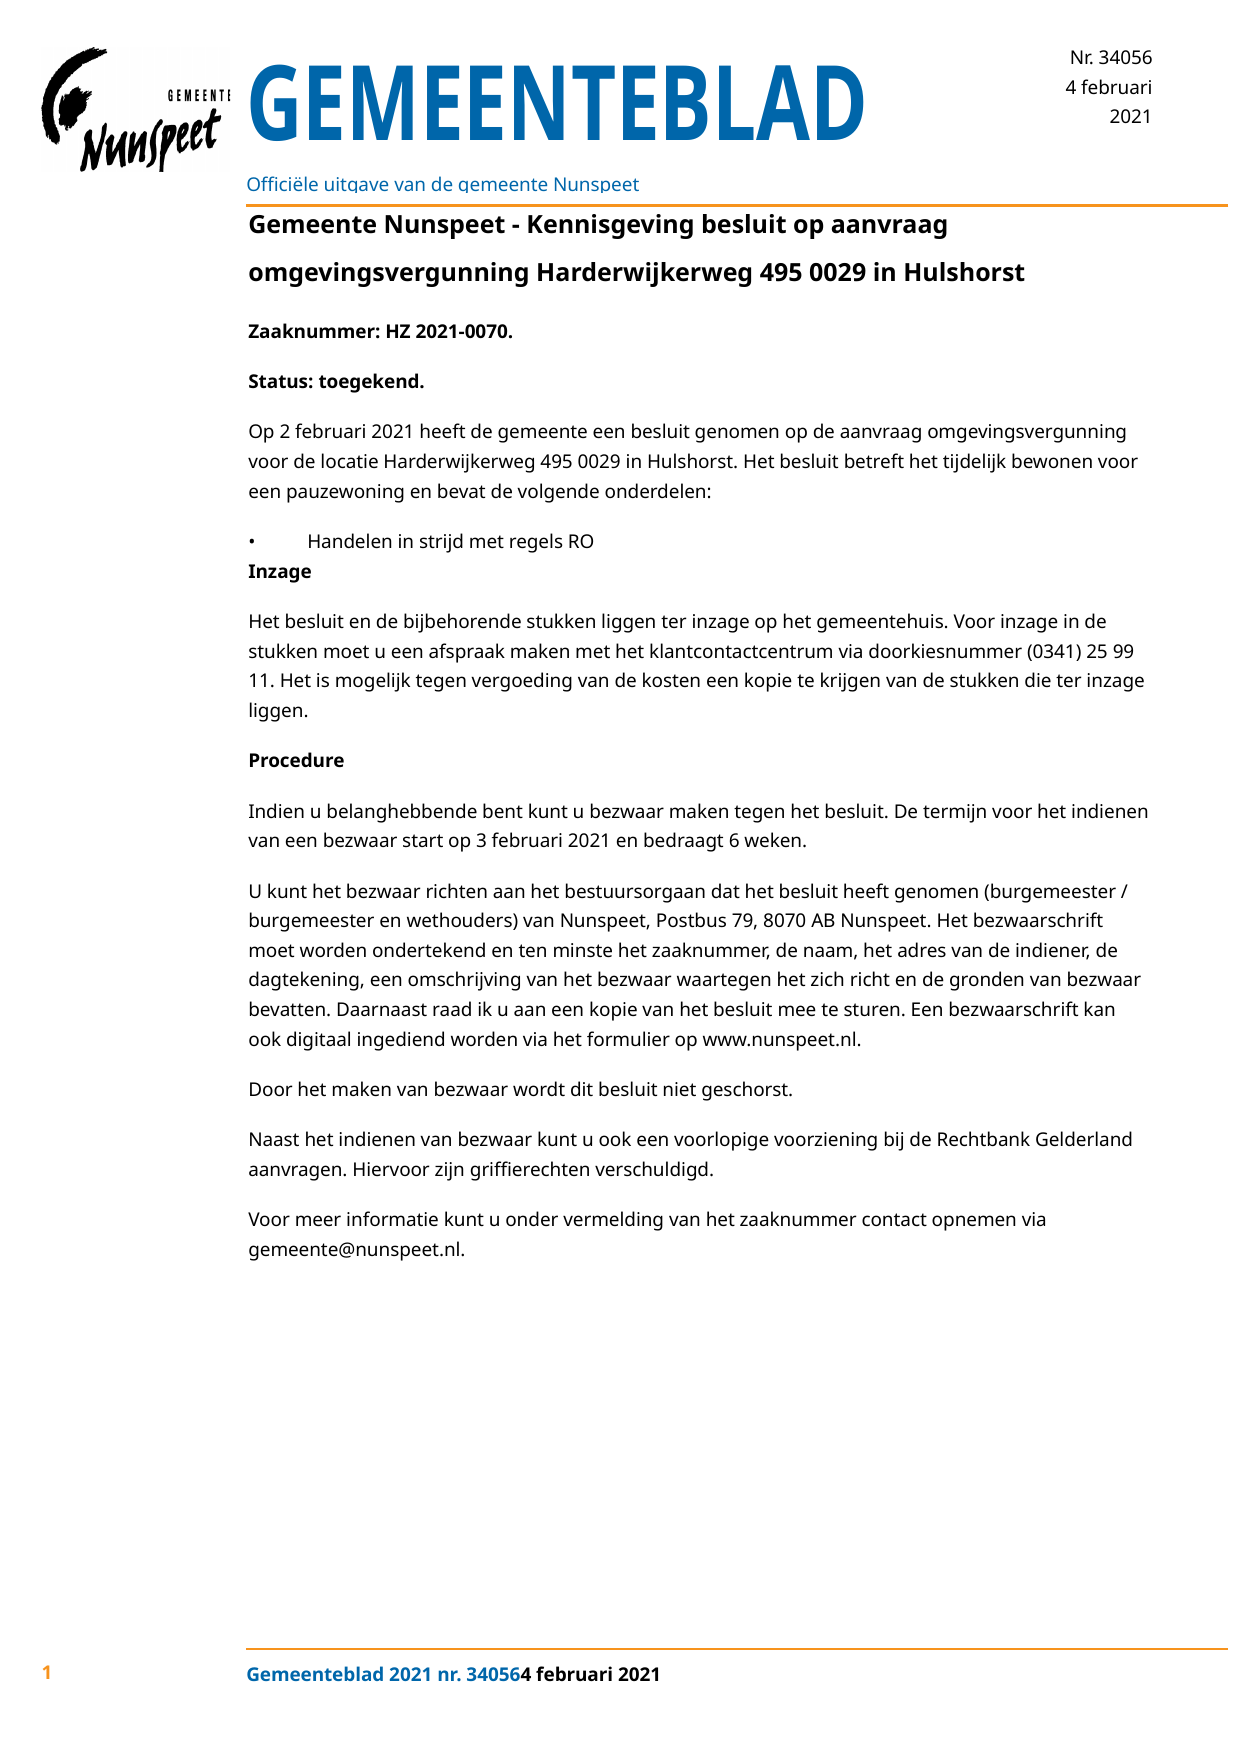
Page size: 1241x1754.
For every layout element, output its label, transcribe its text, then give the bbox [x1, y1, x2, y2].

text Naast het indienen van bezwaar kunt u ook een voorlopige voorziening bij de Rechtbank Gelderland aanvragen. Hiervoor zijn griffierechten verschuldigd. [248, 1127, 1152, 1182]
text Voor meer informatie kunt u onder vermelding van het zaaknummer contact opnemen via gemeente@nunspeet.nl. [248, 1207, 1152, 1262]
text U kunt het bezwaar richten aan het bestuursorgaan dat het besluit heeft genomen (burgemeester / burgemeester en wethouders) van Nunspeet, Postbus 79, 8070 AB Nunspeet. Het bezwaarschrift moet worden ondertekend en ten minste het zaaknummer, de naam, het adres van de indiener, de dagtekening, een omschrijving van het bezwaar waartegen het zich richt en de gronden van bezwaar bevatten. Daarnaast raad ik u aan een kopie van het besluit mee te sturen. Een bezwaarschrift kan ook digitaal ingediend worden via het formulier op www.nunspeet.nl. [248, 878, 1152, 1052]
text Inzage [248, 558, 1152, 584]
text Op 2 februari 2021 heeft de gemeente een besluit genomen op de aanvraag omgevingsvergunning voor de locatie Harderwijkerweg 495 0029 in Hulshorst. Het besluit betreft het tijdelijk bewonen voor een pauzewoning en bevat de volgende onderdelen: [248, 419, 1152, 504]
text Door het maken van bezwaar wordt dit besluit niet geschorst. [248, 1076, 1152, 1102]
text Het besluit en de bijbehorende stukken liggen ter inzage op het gemeentehuis. Voor inzage in de stukken moet u een afspraak maken met het klantcontactcentrum via doorkiesnummer (0341) 25 99 11. Het is mogelijk tegen vergoeding van de kosten een kopie te krijgen van de stukken die ter inzage liggen. [248, 608, 1152, 723]
text Procedure [248, 747, 1152, 773]
list Handelen in strijd met regels RO [248, 528, 1152, 554]
text Status: toegekend. [248, 368, 1152, 394]
text Indien u belanghebbende bent kunt u bezwaar maken tegen het besluit. De termijn voor het indienen van een bezwaar start op 3 februari 2021 en bedraagt 6 weken. [248, 798, 1152, 853]
text Zaaknummer: HZ 2021-0070. [248, 318, 1152, 344]
text Gemeente Nunspeet - Kennisgeving besluit op aanvraag omgevingsvergunning Harderwijkerweg 495 0029 in Hulshorst [248, 207, 1152, 288]
picture [41, 47, 231, 172]
